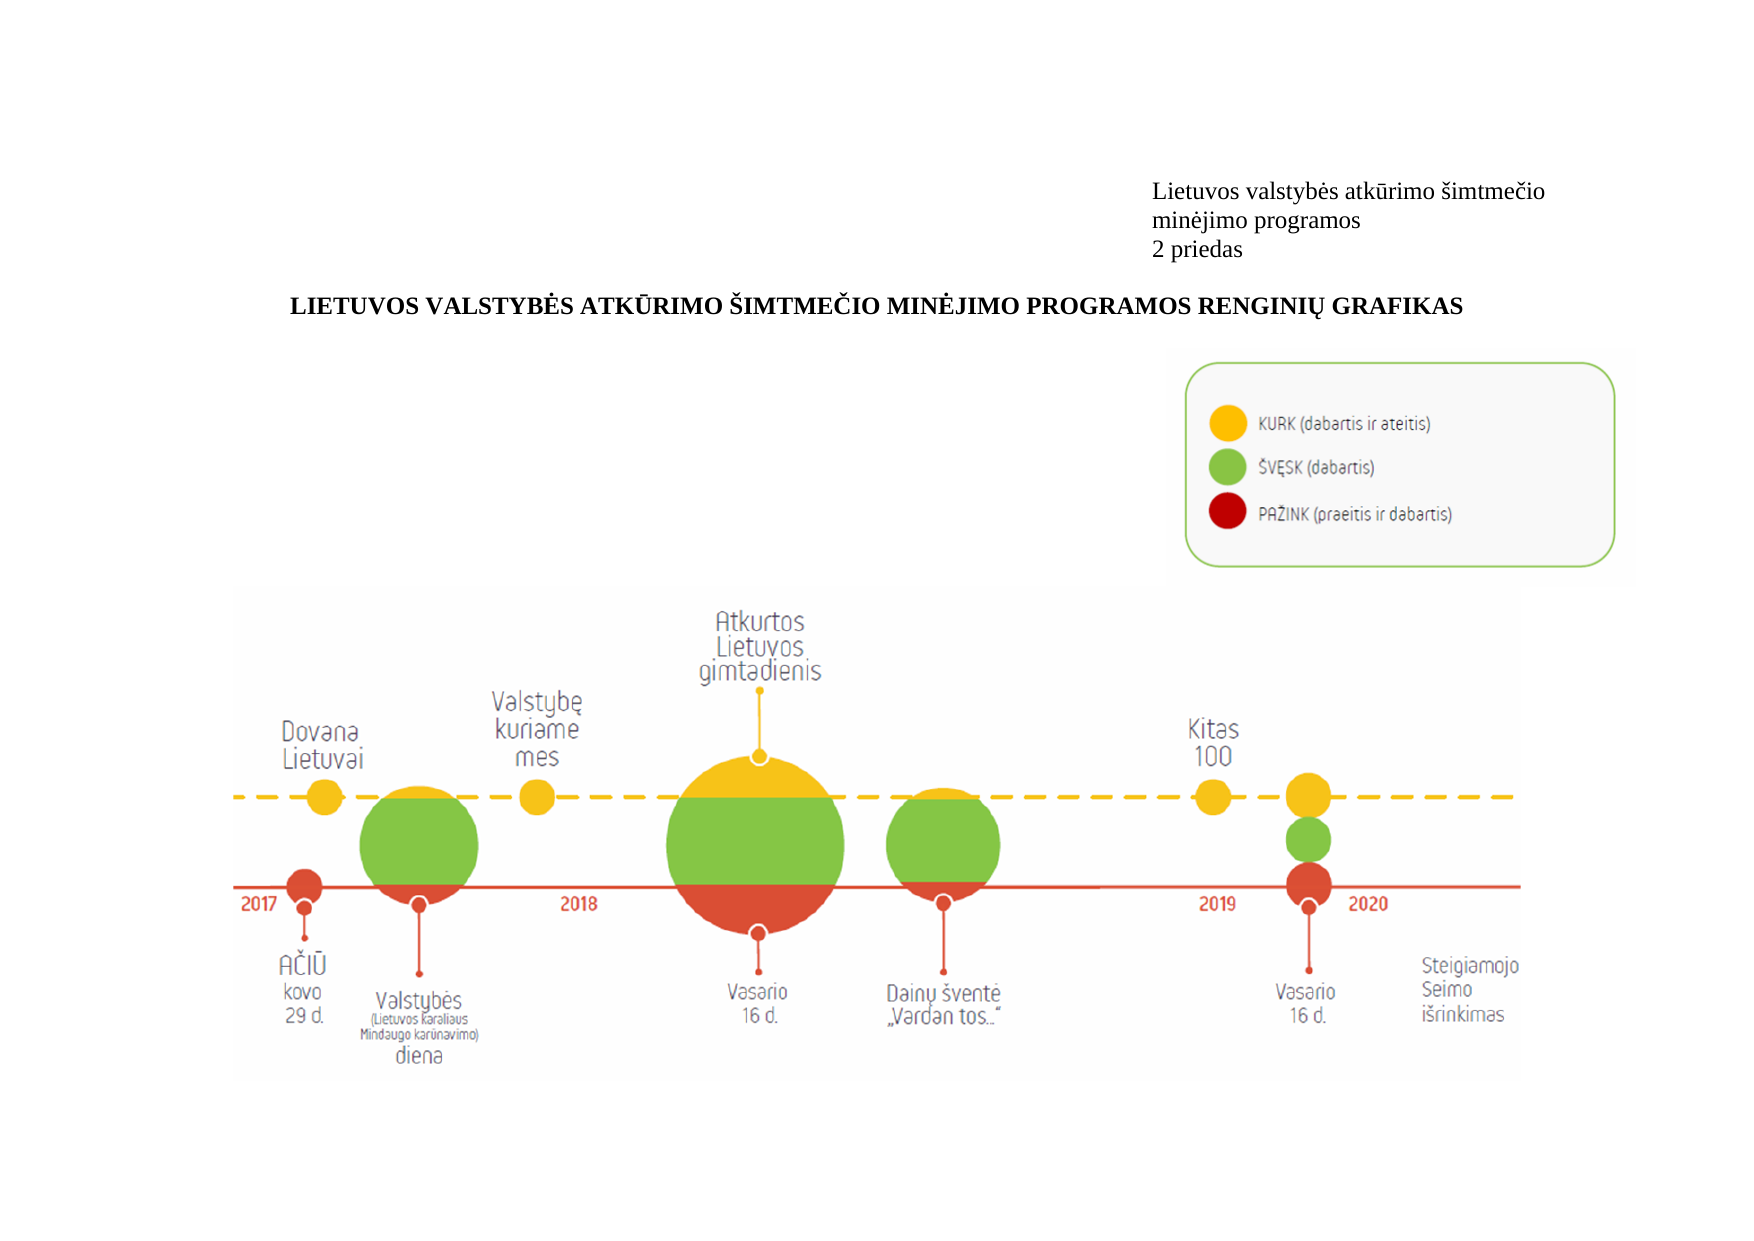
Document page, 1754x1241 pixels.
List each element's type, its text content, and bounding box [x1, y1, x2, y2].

text Lietuvos valstybės atkūrimo šimtmečio [1152, 176, 1636, 205]
text minėjimo programos 2 priedas [1152, 205, 1636, 263]
text LIETUVOS VALSTYBĖS ATKŪRIMO ŠIMTMEČIO MINĖJIMO PROGRAMOS RENGINIŲ GRAFIKAS [118, 291, 1636, 320]
